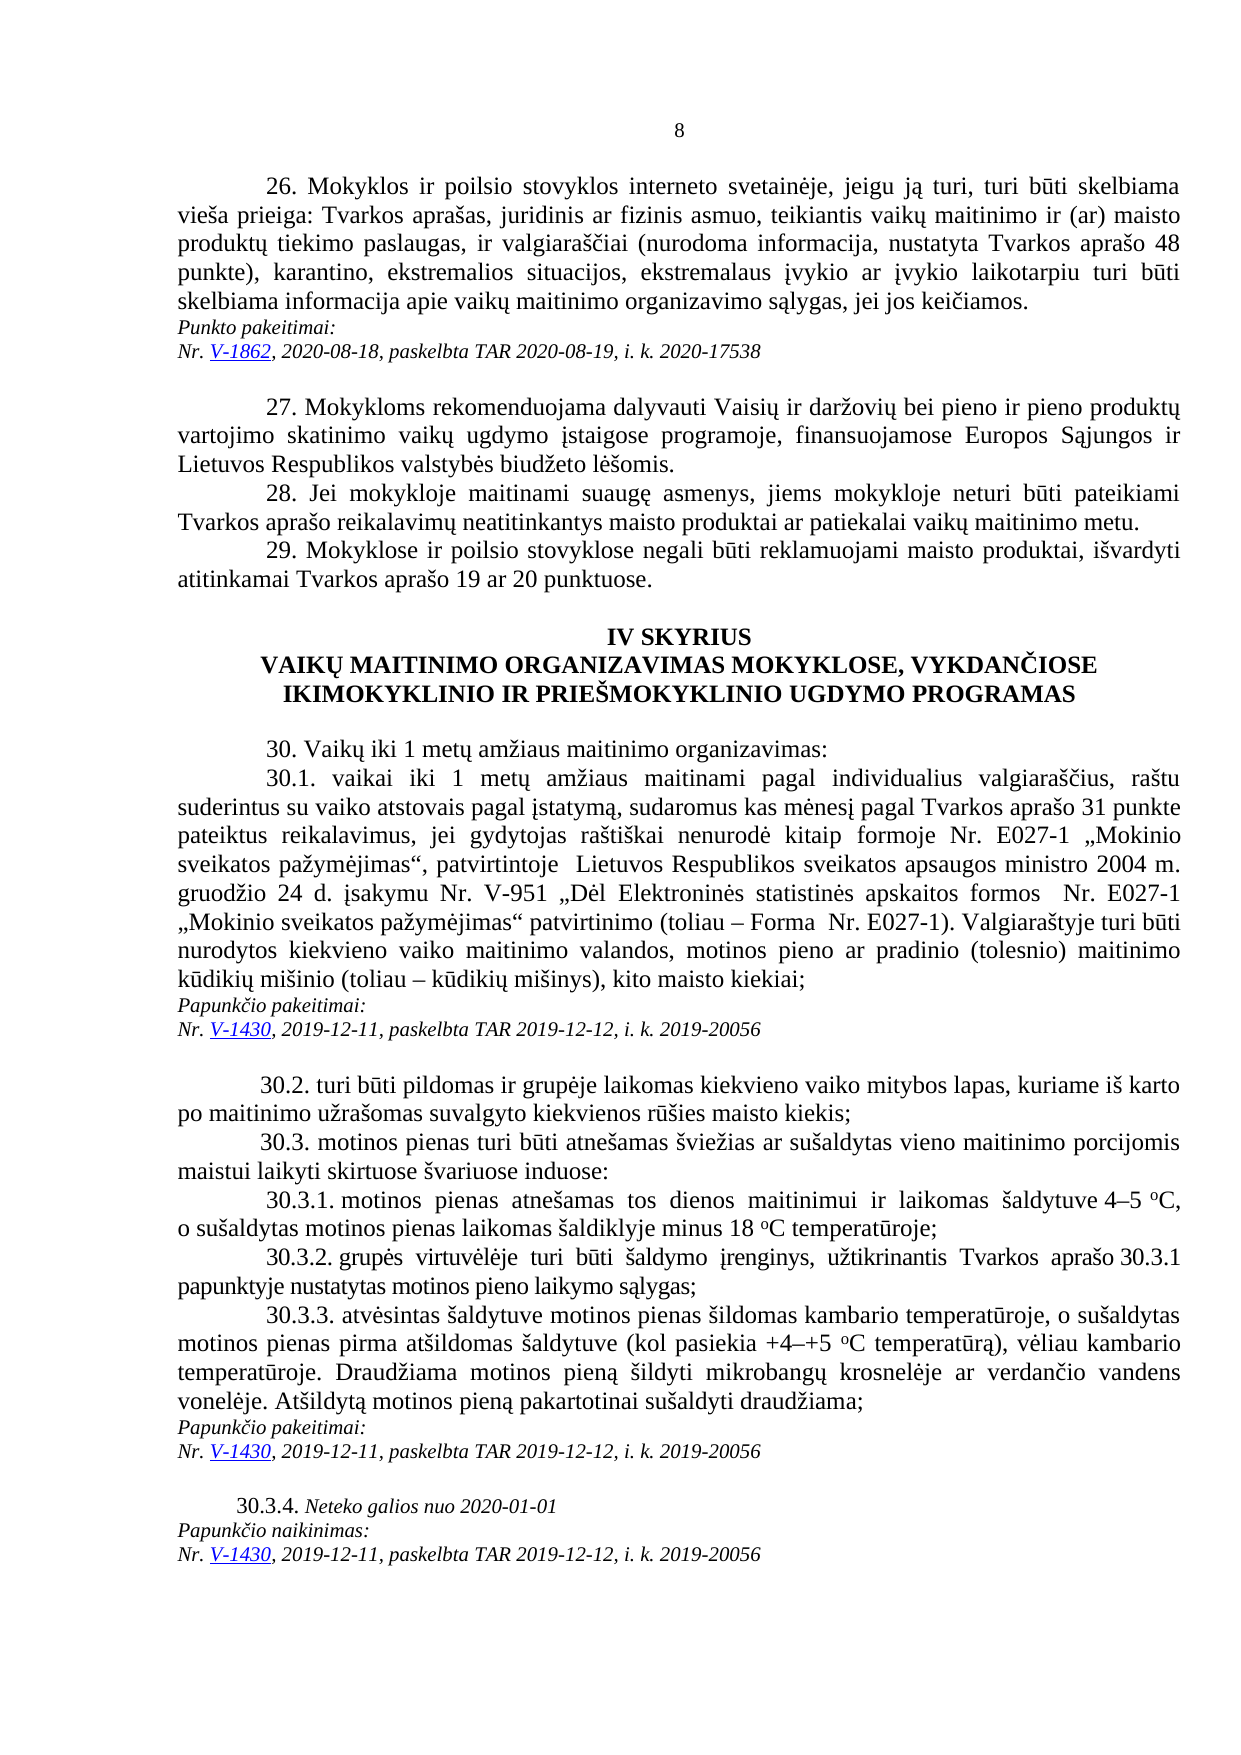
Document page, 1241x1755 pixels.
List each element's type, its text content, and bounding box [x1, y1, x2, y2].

text Papunkčio naikinimas: [177, 1518, 1181, 1542]
text 29. Mokyklose ir poilsio stovyklose negali būti reklamuojami maisto produktai, išvardyti atitinkamai Tvarkos aprašo 19 ar 20 punktuose. [177, 535, 1181, 593]
text 26. Mokyklos ir poilsio stovyklos interneto svetainėje, jeigu ją turi, turi būti skelbiama vieša prieiga: Tvarkos aprašas, juridinis ar fizinis asmuo, teikiantis vaikų maitinimo ir (ar) maisto produktų tiekimo paslaugas, ir valgiaraščiai (nurodoma informacija, nustatyta Tvarkos aprašo 48 punkte), karantino, ekstremalios situacijos, ekstremalaus įvykio ar įvykio laikotarpiu turi būti skelbiama informacija apie vaikų maitinimo organizavimo sąlygas, jei jos keičiamos. [177, 171, 1181, 315]
text 28. Jei mokykloje maitinami suaugę asmenys, jiems mokykloje neturi būti pateikiami Tvarkos aprašo reikalavimų neatitinkantys maisto produktai ar patiekalai vaikų maitinimo metu. [177, 478, 1181, 535]
text 30.3.3. atvėsintas šaldytuve motinos pienas šildomas kambario temperatūroje, o sušaldytas motinos pienas pirma atšildomas šaldytuve (kol pasiekia +4–+5 oC temperatūrą), vėliau kambario temperatūroje. Draudžiama motinos pieną šildyti mikrobangų krosnelėje ar verdančio vandens vonelėje. Atšildytą motinos pieną pakartotinai sušaldyti draudžiama; [177, 1300, 1181, 1415]
text iV SKYRIUS [177, 622, 1181, 650]
text 27. Mokykloms rekomenduojama dalyvauti Vaisių ir daržovių bei pieno ir pieno produktų vartojimo skatinimo vaikų ugdymo įstaigose programoje, finansuojamose Europos Sąjungos ir Lietuvos Respublikos valstybės biudžeto lėšomis. [177, 392, 1181, 478]
text 30.1. vaikai iki 1 metų amžiaus maitinami pagal individualius valgiaraščius, raštu suderintus su vaiko atstovais pagal įstatymą, sudaromus kas mėnesį pagal Tvarkos aprašo 31 punkte pateiktus reikalavimus, jei gydytojas raštiškai nenurodė kitaip formoje Nr. E027-1 „Mokinio sveikatos pažymėjimas“, patvirtintoje Lietuvos Respublikos sveikatos apsaugos ministro 2004 m. gruodžio 24 d. įsakymu Nr. V-951 „Dėl Elektroninės statistinės apskaitos formos Nr. E027-1 „Mokinio sveikatos pažymėjimas“ patvirtinimo (toliau – Forma Nr. E027-1). Valgiaraštyje turi būti nurodytos kiekvieno vaiko maitinimo valandos, motinos pieno ar pradinio (tolesnio) maitinimo kūdikių mišinio (toliau – kūdikių mišinys), kito maisto kiekiai; [177, 763, 1181, 993]
text 30.3.2. grupės virtuvėlėje turi būti šaldymo įrenginys, užtikrinantis Tvarkos aprašo 30.3.1 papunktyje nustatytas motinos pieno laikymo sąlygas; [177, 1242, 1181, 1300]
text Nr. V-1862, 2020-08-18, paskelbta TAR 2020-08-19, i. k. 2020-17538 [177, 339, 1181, 363]
text Nr. V-1430, 2019-12-11, paskelbta TAR 2019-12-12, i. k. 2019-20056 [177, 1017, 1181, 1041]
text 30. Vaikų iki 1 metų amžiaus maitinimo organizavimas: [177, 734, 1181, 763]
text Papunkčio pakeitimai: [177, 993, 1181, 1017]
text Papunkčio pakeitimai: [177, 1415, 1181, 1439]
text 30.3.1. motinos pienas atnešamas tos dienos maitinimui ir laikomas šaldytuve 4–5 oC, o sušaldytas motinos pienas laikomas šaldiklyje minus 18 oC temperatūroje; [177, 1185, 1181, 1242]
text Nr. V-1430, 2019-12-11, paskelbta TAR 2019-12-12, i. k. 2019-20056 [177, 1542, 1181, 1566]
text Punkto pakeitimai: [177, 315, 1181, 339]
text 30.2. turi būti pildomas ir grupėje laikomas kiekvieno vaiko mitybos lapas, kuriame iš karto po maitinimo užrašomas suvalgyto kiekvienos rūšies maisto kiekis; [177, 1070, 1181, 1127]
text VAIKŲ MAITINIMO ORGANIZAVIMAS mokyklose, vykdančiose IKIMOKYKLINIO IR PRIEŠMOKYKLINIO UGDYMO PROGRAMAS [177, 650, 1181, 708]
text 30.3.4. Neteko galios nuo 2020-01-01 [177, 1492, 1181, 1518]
text 30.3. motinos pienas turi būti atnešamas šviežias ar sušaldytas vieno maitinimo porcijomis maistui laikyti skirtuose švariuose induose: [177, 1127, 1181, 1185]
text Nr. V-1430, 2019-12-11, paskelbta TAR 2019-12-12, i. k. 2019-20056 [177, 1439, 1181, 1463]
